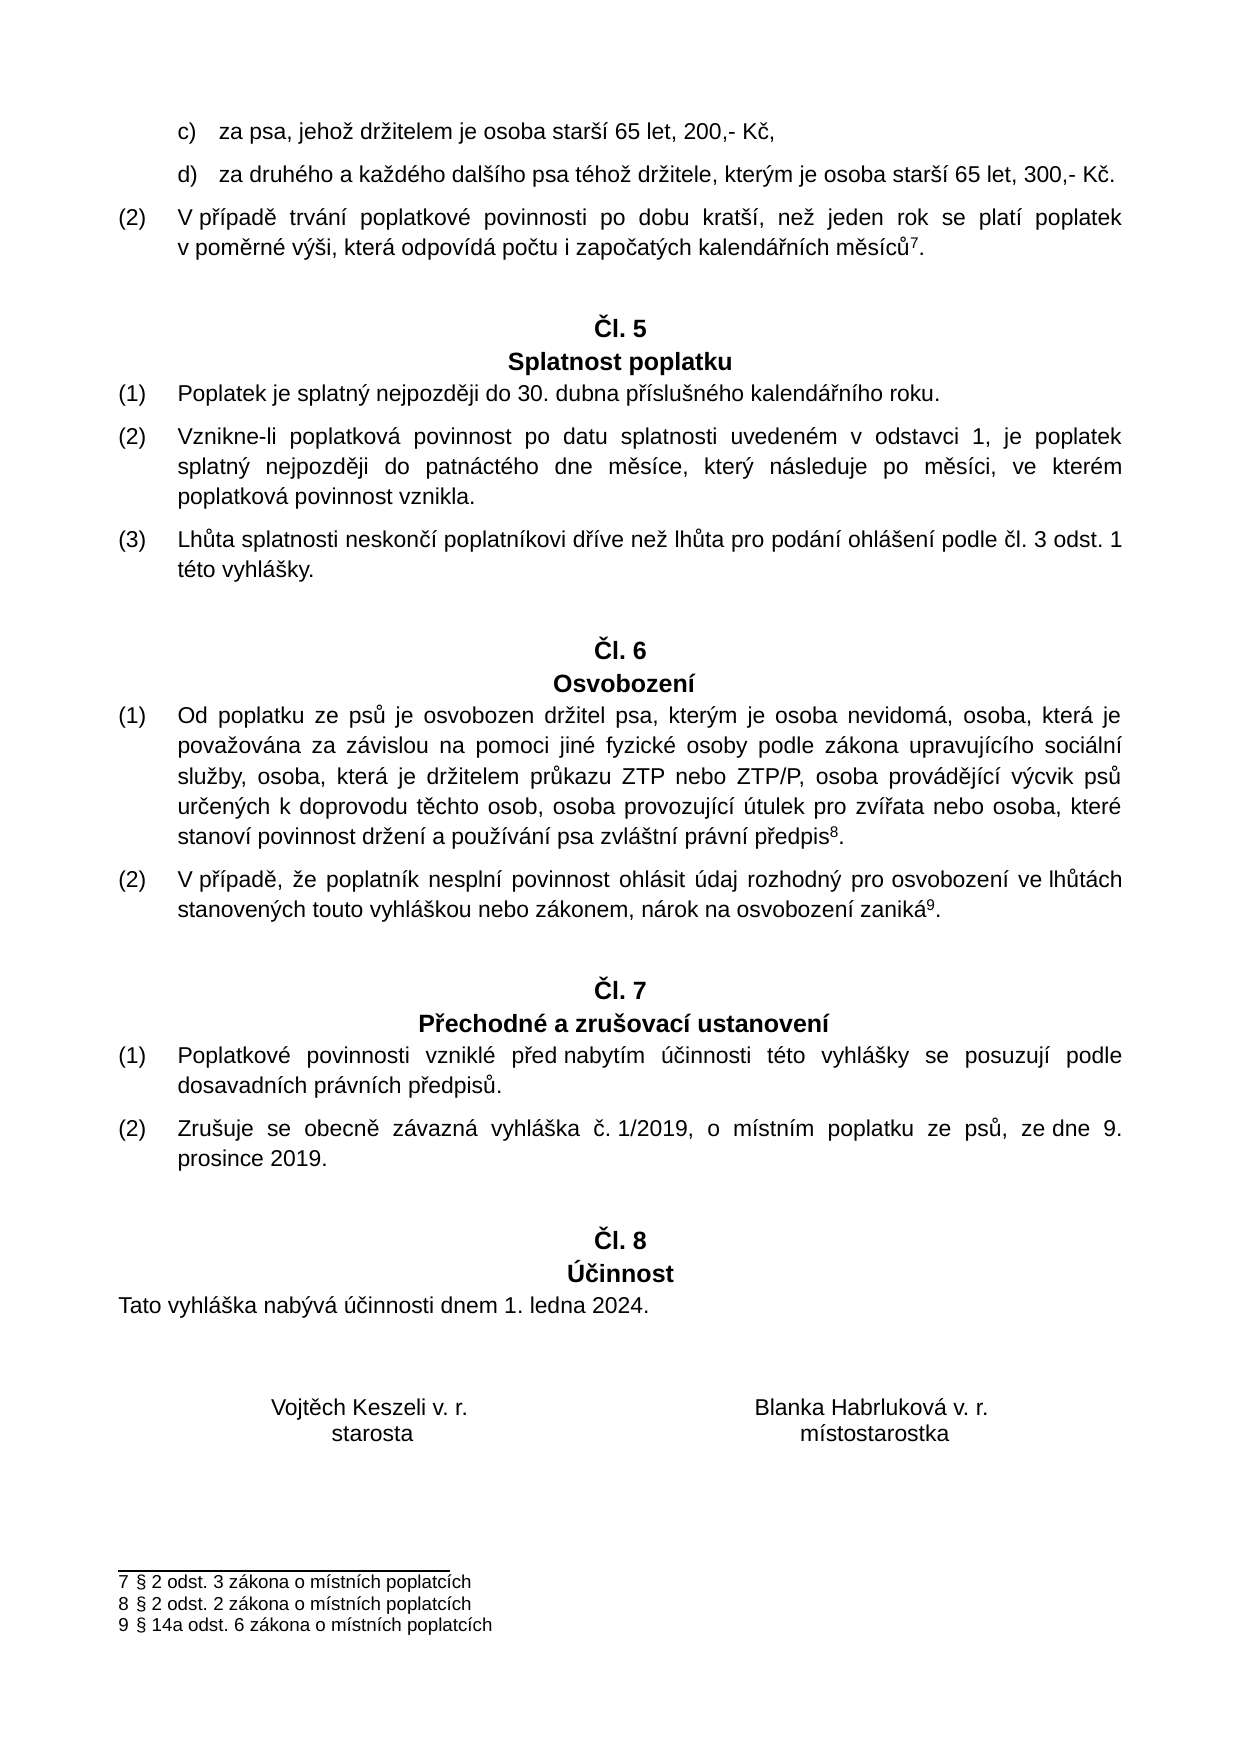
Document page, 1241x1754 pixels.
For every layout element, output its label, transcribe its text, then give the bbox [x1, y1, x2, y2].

list V případě, že poplatník nesplní povinnost ohlásit údaj rozhodný pro osvobození ve lhůtách stanovených touto vyhláškou nebo zákonem, nárok na osvobození zaniká. [118, 866, 1122, 922]
table_header Vojtěch Keszeli v. r. starosta [118, 1334, 620, 1452]
list za druhého a každého dalšího psa téhož držitele, kterým je osoba starší 65 let, 300,- Kč. [177, 161, 1122, 187]
subtitle Čl. 6 Osvobození [118, 636, 1122, 698]
list Od poplatku ze psů je osvobozen držitel psa, kterým je osoba nevidomá, osoba, která je považována za závislou na pomoci jiné fyzické osoby podle zákona upravujícího sociální služby, osoba, která je držitelem průkazu ZTP nebo ZTP/P, osoba provádějící výcvik psů určených k doprovodu těchto osob, osoba provozující útulek pro zvířata nebo osoba, které stanoví povinnost držení a používání psa zvláštní právní předpis. [118, 702, 1122, 849]
list § 2 odst. 3 zákona o místních poplatcích [118, 1571, 1122, 1592]
subtitle Čl. 7 Přechodné a zrušovací ustanovení [118, 976, 1122, 1038]
subtitle Čl. 8 Účinnost [118, 1226, 1122, 1287]
list § 2 odst. 2 zákona o místních poplatcích [118, 1592, 1122, 1614]
list Poplatkové povinnosti vzniklé před nabytím účinnosti této vyhlášky se posuzují podle dosavadních právních předpisů. [118, 1042, 1122, 1099]
subtitle Čl. 5 Splatnost poplatku [118, 314, 1122, 376]
table_header Blanka Habrluková v. r. místostarostka [620, 1334, 1122, 1452]
list Vznikne-li poplatková povinnost po datu splatnosti uvedeném v odstavci 1, je poplatek splatný nejpozději do patnáctého dne měsíce, který následuje po měsíci, ve kterém poplatková povinnost vznikla. [118, 423, 1122, 509]
text Tato vyhláška nabývá účinnosti dnem 1. ledna 2024. [118, 1292, 1122, 1318]
list za psa, jehož držitelem je osoba starší 65 let, 200,- Kč, [177, 118, 1122, 144]
list V případě trvání poplatkové povinnosti po dobu kratší, než jeden rok se platí poplatek v poměrné výši, která odpovídá počtu i započatých kalendářních měsíců. [118, 203, 1122, 260]
list Zrušuje se obecně závazná vyhláška č. 1/2019, o místním poplatku ze psů, ze dne 9. prosince 2019. [118, 1115, 1122, 1172]
list § 14a odst. 6 zákona o místních poplatcích [118, 1614, 1122, 1635]
list Lhůta splatnosti neskončí poplatníkovi dříve než lhůta pro podání ohlášení podle čl. 3 odst. 1 této vyhlášky. [118, 526, 1122, 582]
list Poplatek je splatný nejpozději do 30. dubna příslušného kalendářního roku. [118, 380, 1122, 406]
